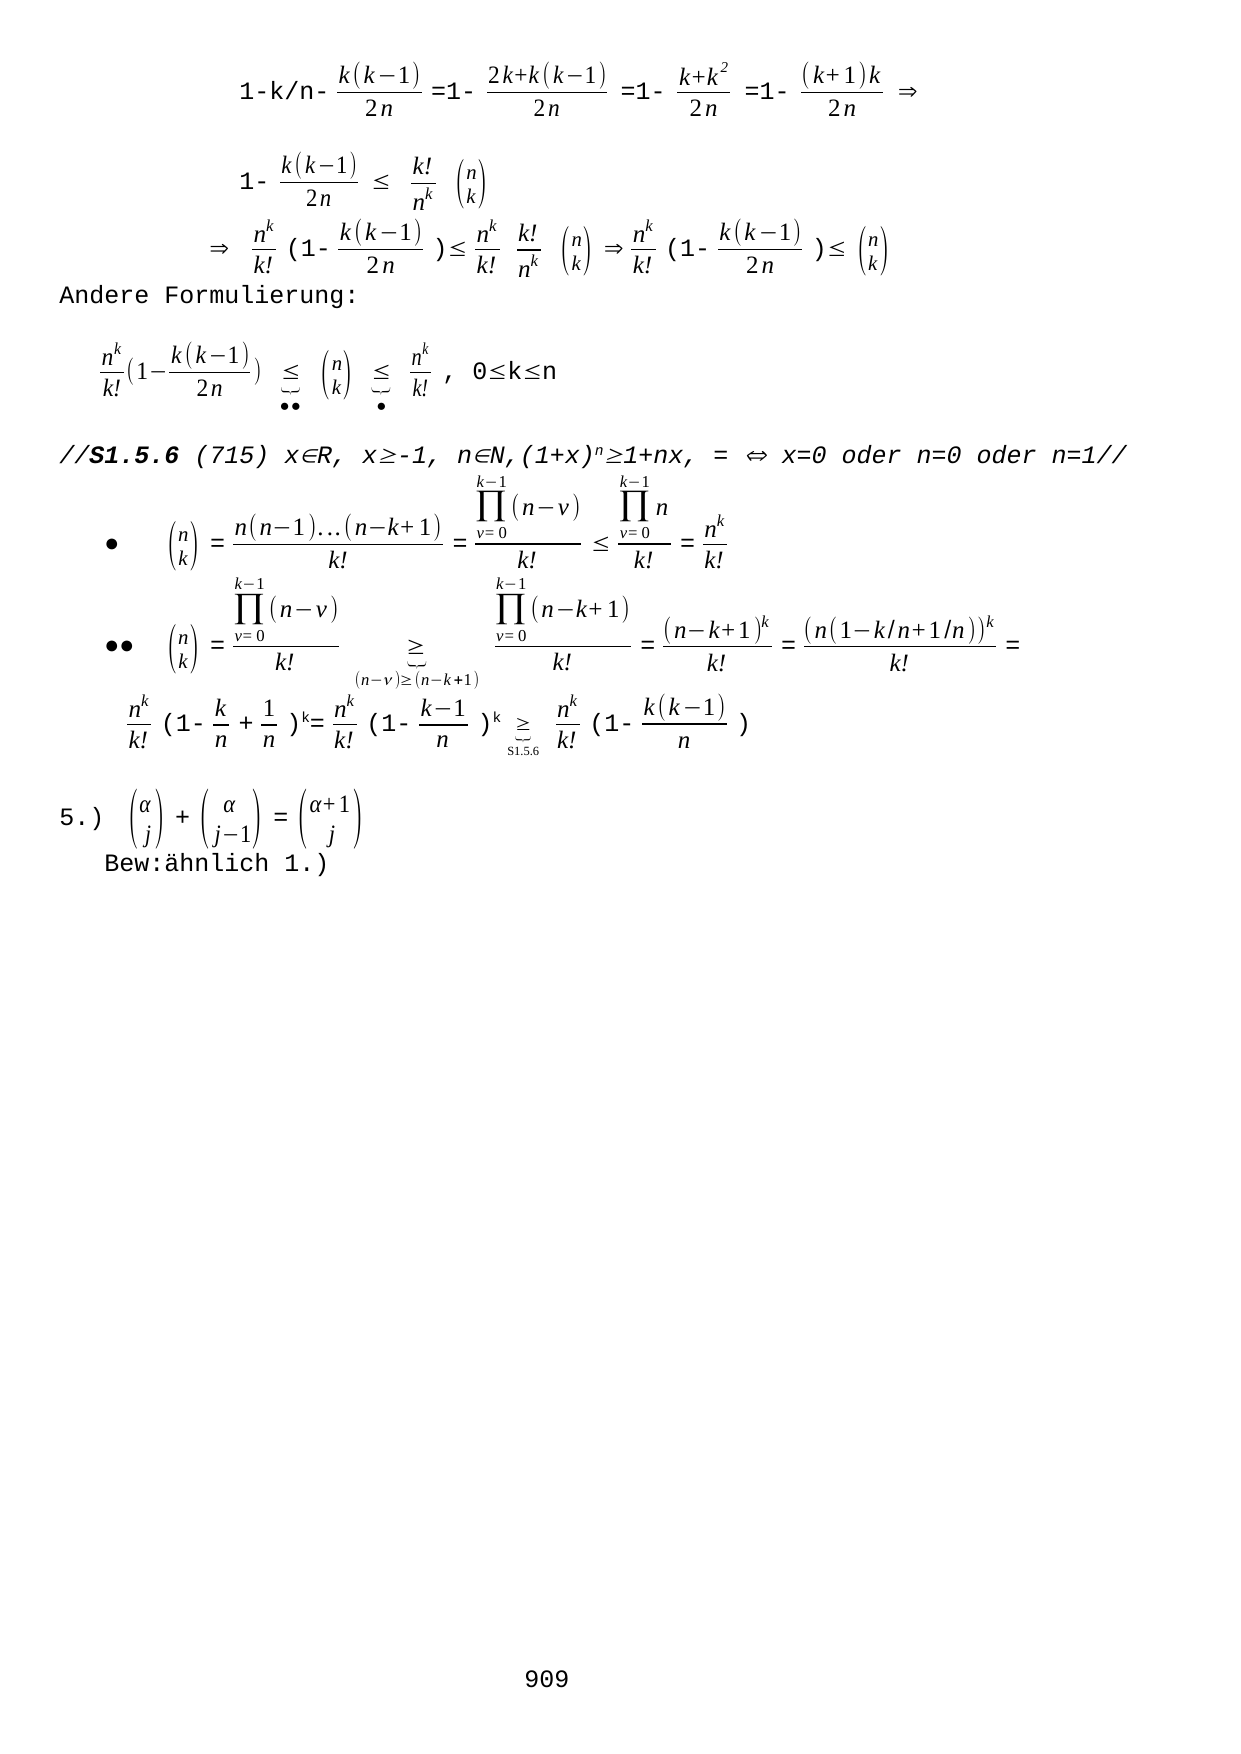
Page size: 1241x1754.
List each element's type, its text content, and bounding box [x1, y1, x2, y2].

text 1-k/n-=1-=1-=1- [59, 59, 1181, 122]
text ●● ==== [59, 574, 1181, 691]
text 1- [59, 150, 1181, 216]
text Bew:ähnlich 1.) [59, 851, 1181, 879]
text //S1.5.6 (715) xR, x-1, nN,(1+x)n1+nx, =  x=0 oder n=0 oder n=1// [59, 443, 1181, 471]
text Andere Formulierung: [59, 283, 1181, 311]
text 5.) += [59, 787, 1181, 851]
text  (1-)(1-) [59, 216, 1181, 283]
text ● === [59, 471, 1181, 574]
text , 0kn [59, 339, 1181, 415]
text (1-+)k=(1-)k(1-) [59, 691, 1181, 759]
